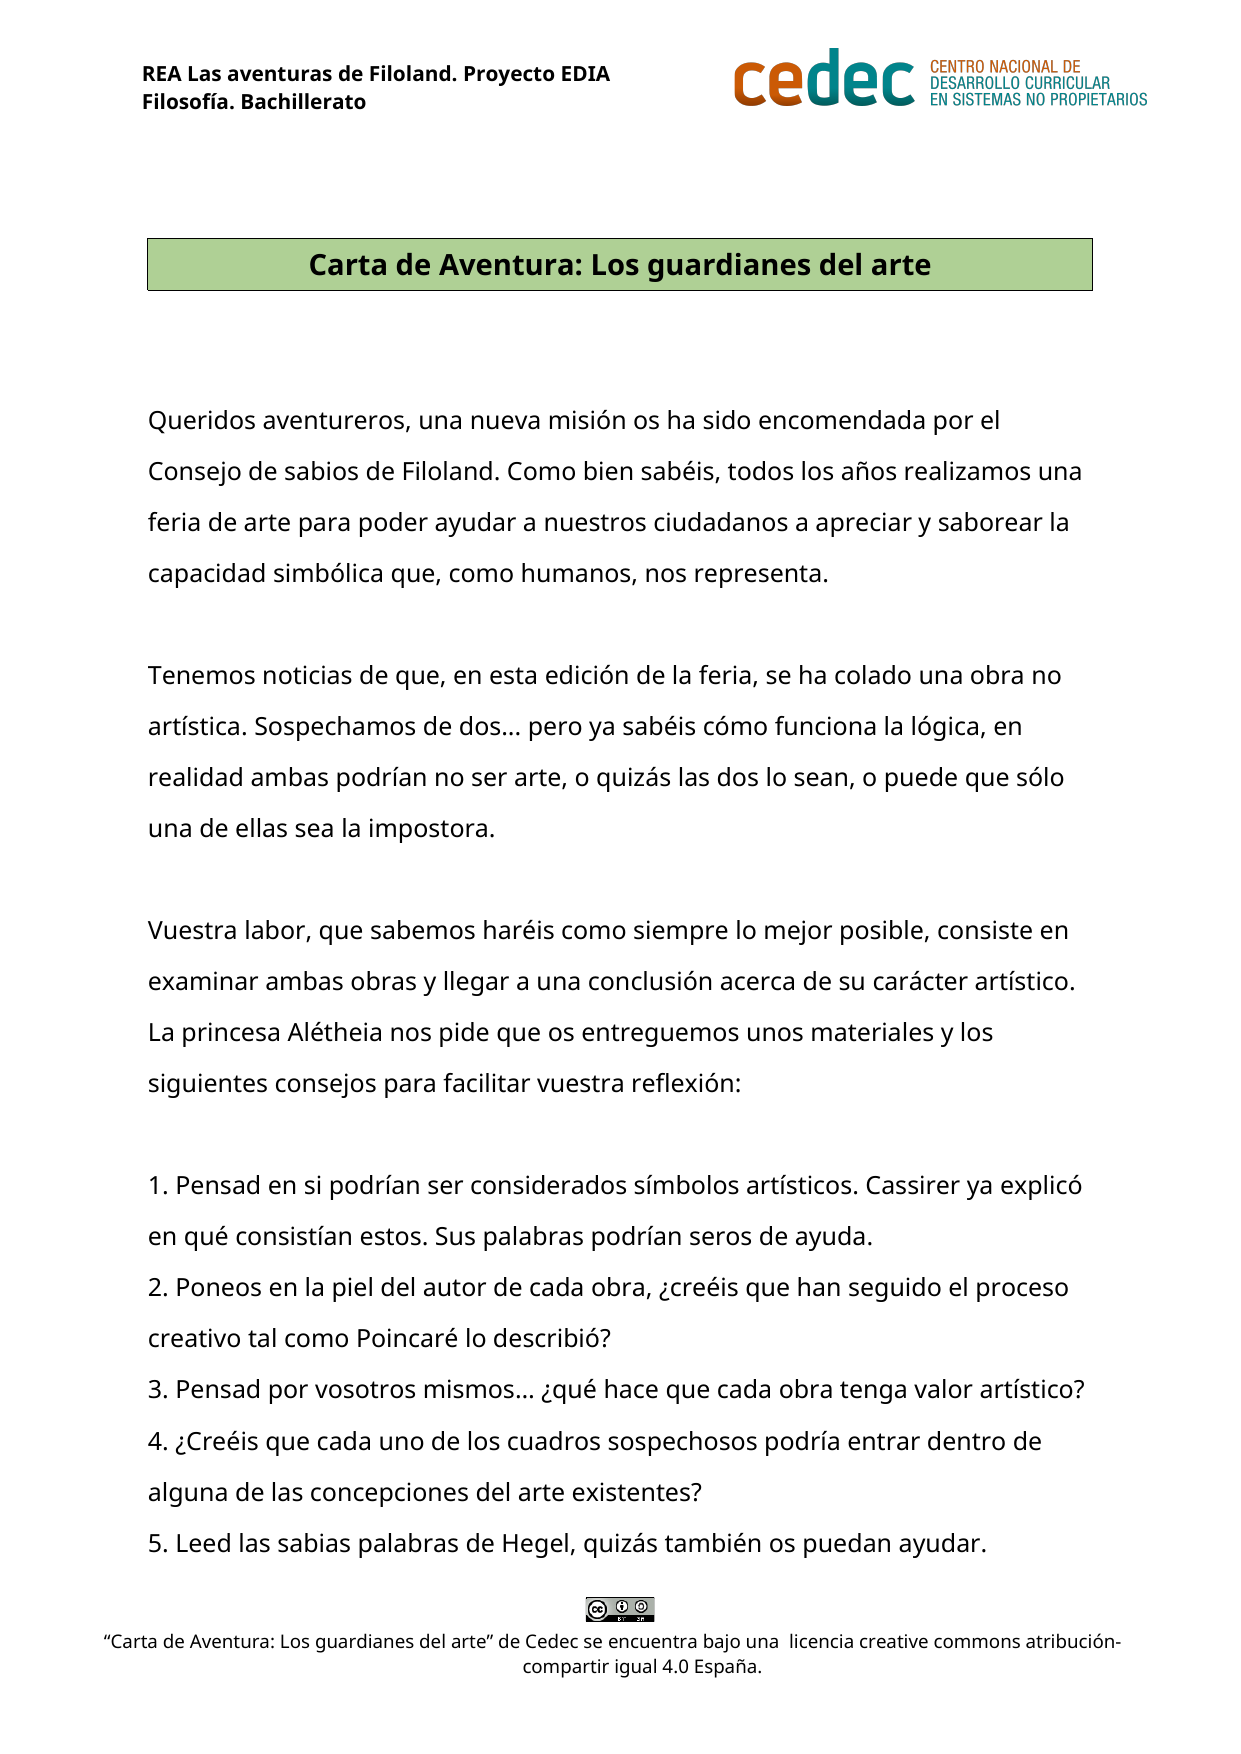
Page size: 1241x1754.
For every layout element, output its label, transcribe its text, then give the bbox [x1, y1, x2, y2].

picture [585, 1597, 655, 1622]
text Tenemos noticias de que, en esta edición de la feria, se ha colado una obra no artística. Sospechamos de dos... pero ya sabéis cómo funciona la lógica, en realidad ambas podrían no ser arte, o quizás las dos lo sean, o puede que sólo una de ellas sea la impostora. [148, 657, 1093, 845]
table_header Carta de Aventura: Los guardianes del arte [148, 239, 1092, 290]
text Vuestra labor, que sabemos haréis como siempre lo mejor posible, consiste en examinar ambas obras y llegar a una conclusión acerca de su carácter artístico. [148, 913, 1093, 998]
text 5. Leed las sabias palabras de Hegel, quizás también os puedan ayudar. [148, 1525, 1093, 1559]
text 2. Poneos en la piel del autor de cada obra, ¿creéis que han seguido el proceso creativo tal como Poincaré lo describió? [148, 1270, 1093, 1355]
text 1. Pensad en si podrían ser considerados símbolos artísticos. Cassirer ya explicó en qué consistían estos. Sus palabras podrían seros de ayuda. [148, 1168, 1093, 1253]
text La princesa Alétheia nos pide que os entreguemos unos materiales y los siguientes consejos para facilitar vuestra reflexión: [148, 1015, 1093, 1100]
text 3. Pensad por vosotros mismos… ¿qué hace que cada obra tenga valor artístico? [148, 1372, 1093, 1406]
picture [734, 48, 1147, 106]
text 4. ¿Creéis que cada uno de los cuadros sospechosos podría entrar dentro de alguna de las concepciones del arte existentes? [148, 1423, 1093, 1508]
text Queridos aventureros, una nueva misión os ha sido encomendada por el Consejo de sabios de Filoland. Como bien sabéis, todos los años realizamos una feria de arte para poder ayudar a nuestros ciudadanos a apreciar y saborear la capacidad simbólica que, como humanos, nos representa. [148, 402, 1093, 589]
